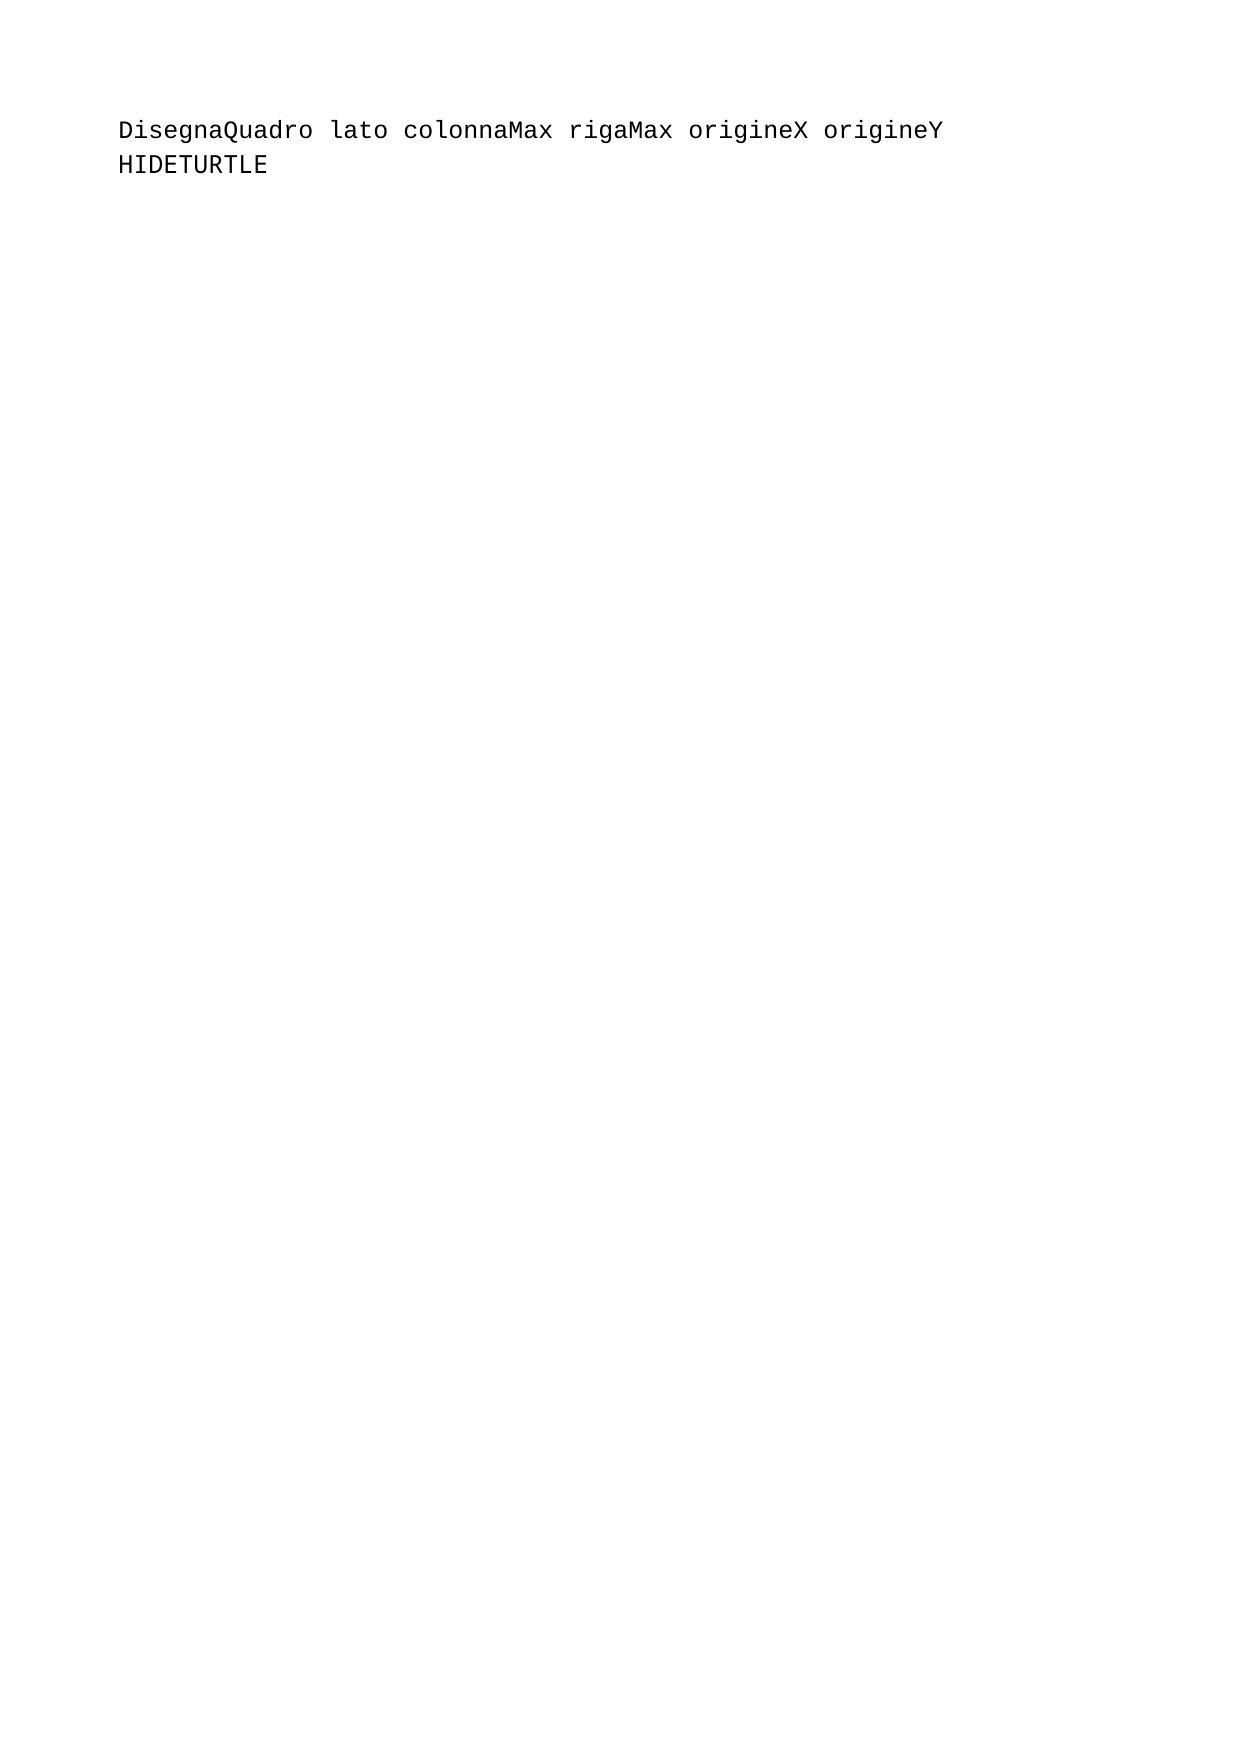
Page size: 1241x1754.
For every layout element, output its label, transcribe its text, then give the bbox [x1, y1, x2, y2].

text HIDETURTLE [118, 146, 1122, 181]
text DisegnaQuadro lato colonnaMax rigaMax origineX origineY [118, 118, 1122, 146]
